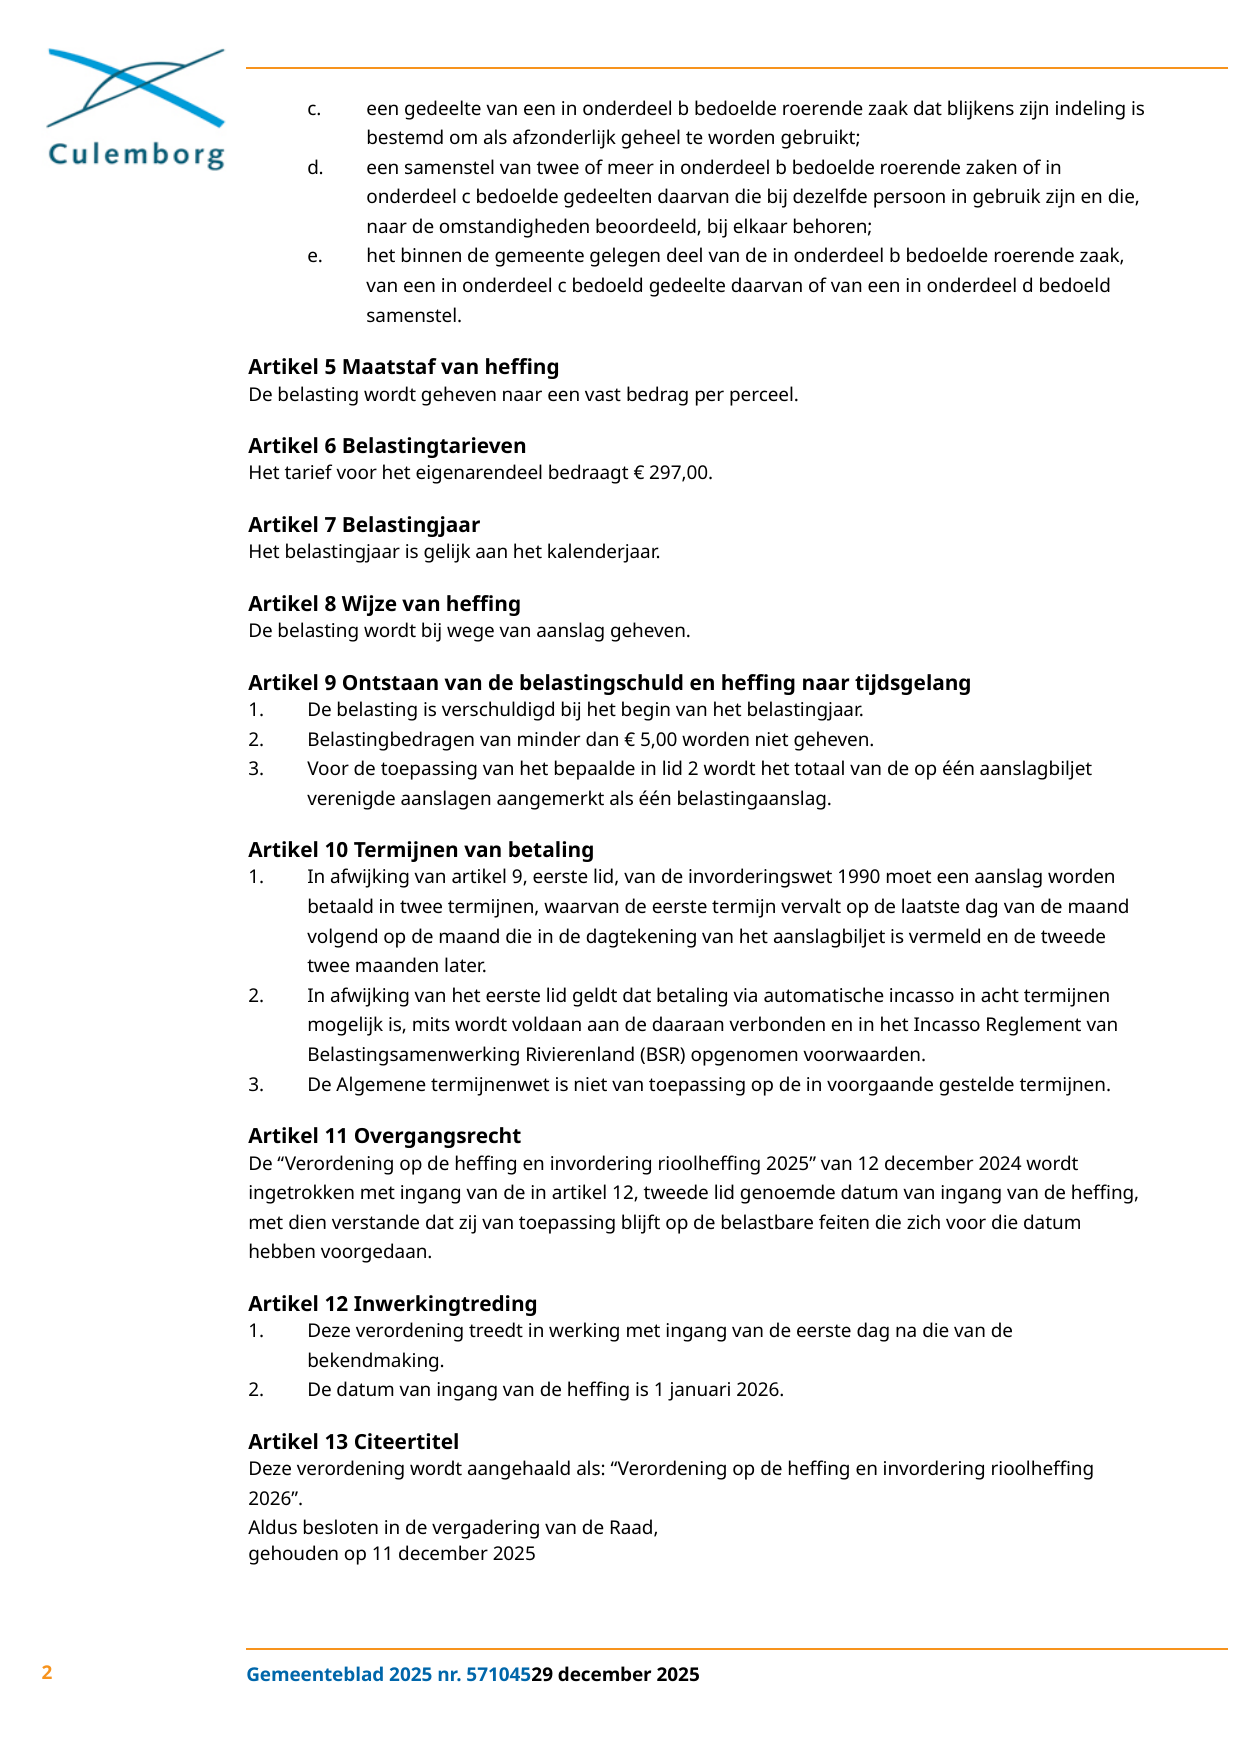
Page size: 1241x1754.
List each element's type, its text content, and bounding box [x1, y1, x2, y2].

text Artikel 6 Belastingtarieven [248, 431, 1152, 459]
list het binnen de gemeente gelegen deel van de in onderdeel b bedoelde roerende zaak, van een in onderdeel c bedoeld gedeelte daarvan of van een in onderdeel d bedoeld samenstel. [307, 243, 1152, 328]
list een gedeelte van een in onderdeel b bedoelde roerende zaak dat blijkens zijn indeling is bestemd om als afzonderlijk geheel te worden gebruikt; [307, 95, 1152, 150]
text Artikel 5 Maatstaf van heffing [248, 352, 1152, 381]
list Belastingbedragen van minder dan € 5,00 worden niet geheven. [248, 726, 1152, 751]
list Deze verordening treedt in werking met ingang van de eerste dag na die van de bekendmaking. [248, 1317, 1152, 1373]
list De belasting is verschuldigd bij het begin van het belastingjaar. [248, 696, 1152, 722]
text De belasting wordt geheven naar een vast bedrag per perceel. [248, 381, 1152, 406]
list een samenstel van twee of meer in onderdeel b bedoelde roerende zaken of in onderdeel c bedoelde gedeelten daarvan die bij dezelfde persoon in gebruik zijn en die, naar de omstandigheden beoordeeld, bij elkaar behoren; [307, 154, 1152, 239]
text De “Verordening op de heffing en invordering rioolheffing 2025” van 12 december 2024 wordt ingetrokken met ingang van de in artikel 12, tweede lid genoemde datum van ingang van de heffing, met dien verstande dat zij van toepassing blijft op de belastbare feiten die zich voor die datum hebben voorgedaan. [248, 1150, 1152, 1264]
list De datum van ingang van de heffing is 1 januari 2026. [248, 1376, 1152, 1402]
text Artikel 8 Wijze van heffing [248, 589, 1152, 617]
text Artikel 10 Termijnen van betaling [248, 835, 1152, 864]
text Artikel 12 Inwerkingtreding [248, 1289, 1152, 1317]
text gehouden op 11 december 2025 [248, 1540, 1152, 1566]
text Aldus besloten in de vergadering van de Raad, [248, 1514, 1152, 1540]
list Voor de toepassing van het bepaalde in lid 2 wordt het totaal van de op één aanslagbiljet verenigde aanslagen aangemerkt als één belastingaanslag. [248, 755, 1152, 811]
text Artikel 9 Ontstaan van de belastingschuld en heffing naar tijdsgelang [248, 668, 1152, 696]
picture [41, 47, 231, 172]
text Artikel 7 Belastingjaar [248, 510, 1152, 538]
text Het belastingjaar is gelijk aan het kalenderjaar. [248, 538, 1152, 564]
list In afwijking van artikel 9, eerste lid, van de invorderingswet 1990 moet een aanslag worden betaald in twee termijnen, waarvan de eerste termijn vervalt op de laatste dag van de maand volgend op de maand die in de dagtekening van het aanslagbiljet is vermeld en de tweede twee maanden later. [248, 864, 1152, 978]
text Deze verordening wordt aangehaald als: “Verordening op de heffing en invordering rioolheffing 2026”. [248, 1455, 1152, 1511]
text Artikel 11 Overgangsrecht [248, 1121, 1152, 1150]
text Het tarief voor het eigenarendeel bedraagt € 297,00. [248, 459, 1152, 485]
list In afwijking van het eerste lid geldt dat betaling via automatische incasso in acht termijnen mogelijk is, mits wordt voldaan aan de daaraan verbonden en in het Incasso Reglement van Belastingsamenwerking Rivierenland (BSR) opgenomen voorwaarden. [248, 982, 1152, 1067]
text De belasting wordt bij wege van aanslag geheven. [248, 617, 1152, 643]
list De Algemene termijnenwet is niet van toepassing op de in voorgaande gestelde termijnen. [248, 1071, 1152, 1097]
text Artikel 13 Citeertitel [248, 1427, 1152, 1455]
